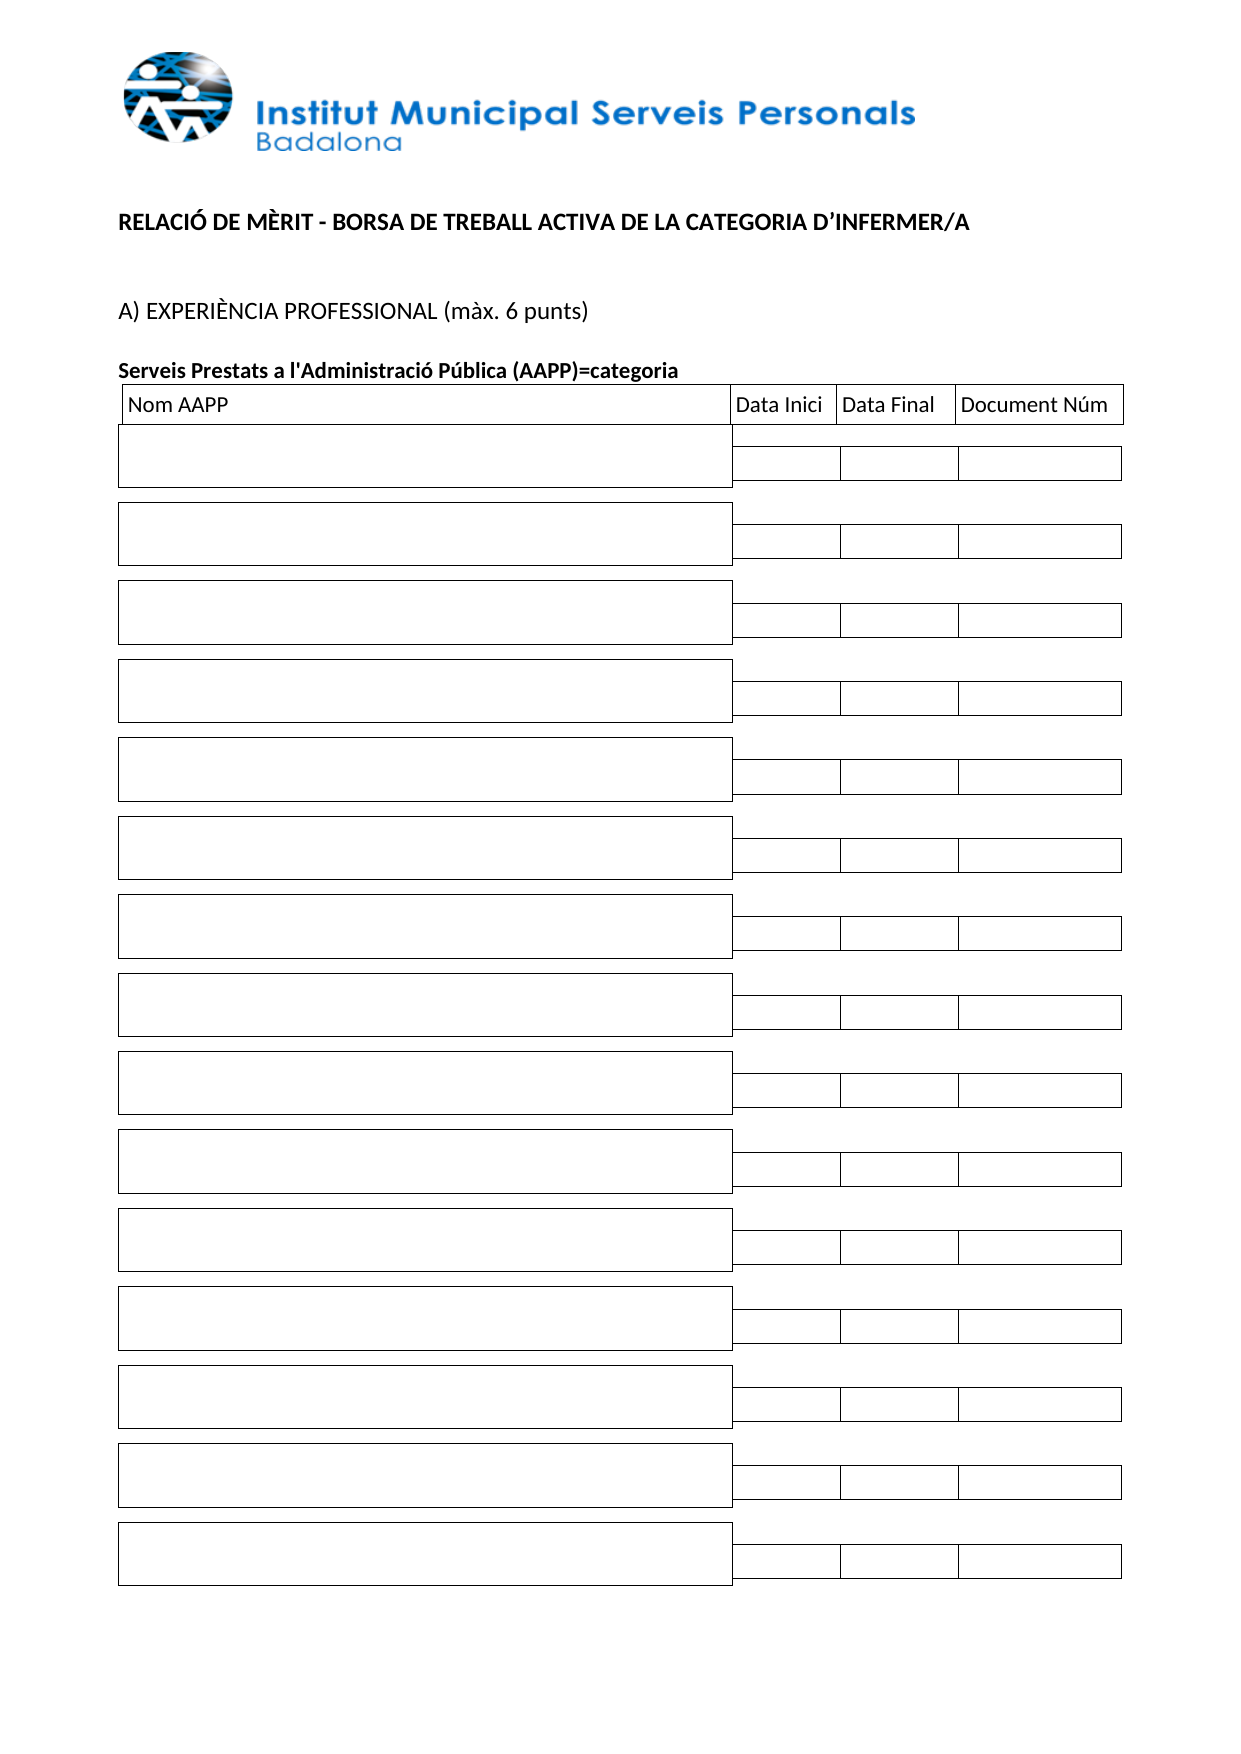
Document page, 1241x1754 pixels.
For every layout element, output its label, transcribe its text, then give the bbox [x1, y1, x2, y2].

table_header Nom AAPP [123, 385, 730, 424]
table_header Data Final [837, 385, 955, 424]
picture [123, 52, 915, 151]
text Serveis Prestats a l'Administració Pública (AAPP)=categoria [118, 356, 1122, 384]
text A) EXPERIÈNCIA PROFESSIONAL (màx. 6 punts) [118, 295, 1122, 325]
table_header Data Inici [731, 385, 836, 424]
table_header Document Núm [956, 385, 1123, 424]
